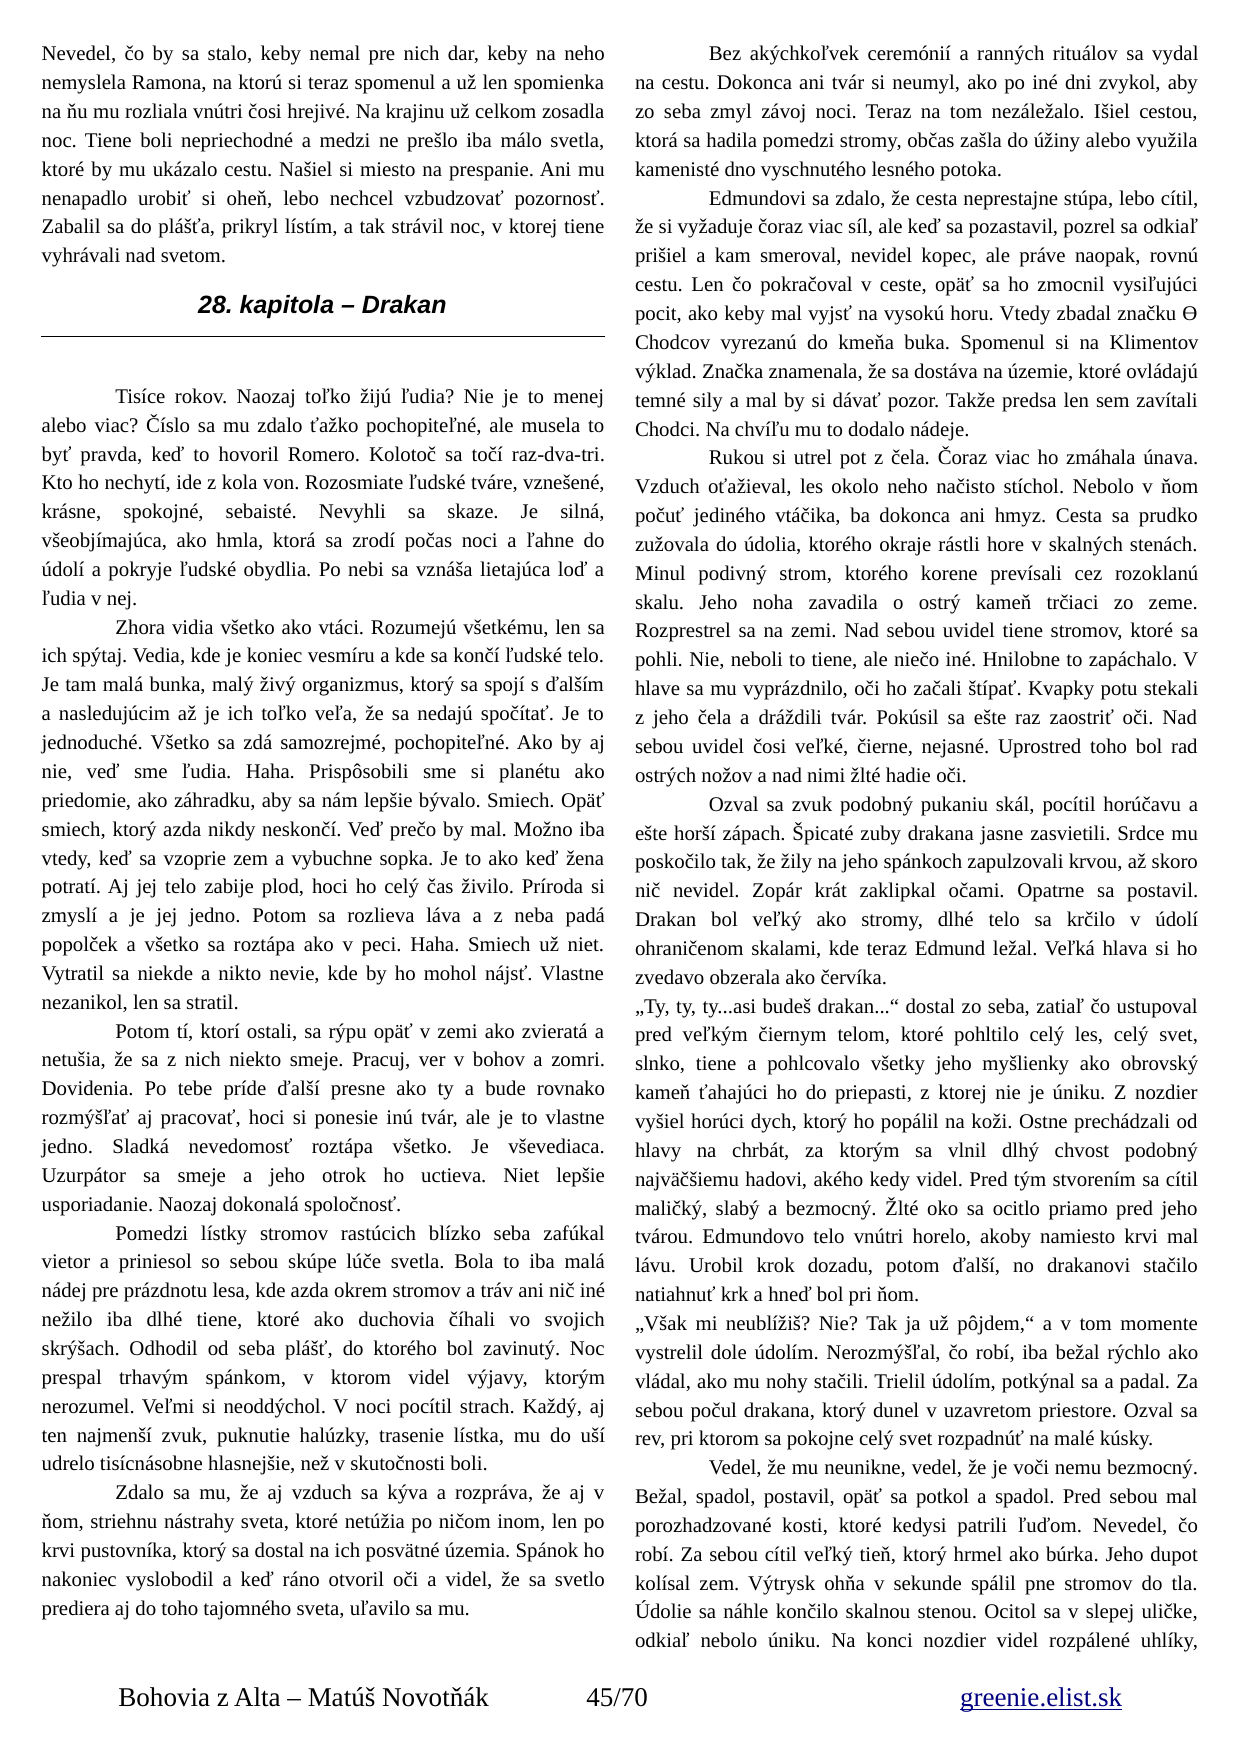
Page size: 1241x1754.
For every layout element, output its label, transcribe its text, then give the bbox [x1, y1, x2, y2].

text Nevedel, čo by sa stalo, keby nemal pre nich dar, keby na neho nemyslela Ramona, na ktorú si teraz spomenul a už len spomienka na ňu mu rozliala vnútri čosi hrejivé. Na krajinu už celkom zosadla noc. Tiene boli nepriechodné a medzi ne prešlo iba málo svetla, ktoré by mu ukázalo cestu. Našiel si miesto na prespanie. Ani mu nenapadlo urobiť si oheň, lebo nechcel vzbudzovať pozornosť. Zabalil sa do plášťa, prikryl lístím, a tak strávil noc, v ktorej tiene vyhrávali nad svetom. [41, 41, 605, 267]
text Rukou si utrel pot z čela. Čoraz viac ho zmáhala únava. Vzduch oťažieval, les okolo neho načisto stíchol. Nebolo v ňom počuť jediného vtáčika, ba dokonca ani hmyz. Cesta sa prudko zužovala do údolia, ktorého okraje rástli hore v skalných stenách. Minul podivný strom, ktorého korene prevísali cez rozoklanú skalu. Jeho noha zavadila o ostrý kameň trčiaci zo zeme. Rozprestrel sa na zemi. Nad sebou uvidel tiene stromov, ktoré sa pohli. Nie, neboli to tiene, ale niečo iné. Hnilobne to zapáchalo. V hlave sa mu vyprázdnilo, oči ho začali štípať. Kvapky potu stekali z jeho čela a dráždili tvár. Pokúsil sa ešte raz zaostriť oči. Nad sebou uvidel čosi veľké, čierne, nejasné. Uprostred toho bol rad ostrých nožov a nad nimi žlté hadie oči. [635, 445, 1199, 787]
text Edmundovi sa zdalo, že cesta neprestajne stúpa, lebo cítil, že si vyžaduje čoraz viac síl, ale keď sa pozastavil, pozrel sa odkiaľ prišiel a kam smeroval, nevidel kopec, ale práve naopak, rovnú cestu. Len čo pokračoval v ceste, opäť sa ho zmocnil vysiľujúci pocit, ako keby mal vyjsť na vysokú horu. Vtedy zbadal značku Ɵ Chodcov vyrezanú do kmeňa buka. Spomenul si na Klimentov výklad. Značka znamenala, že sa dostáva na územie, ktoré ovládajú temné sily a mal by si dávať pozor. Takže predsa len sem zavítali Chodci. Na chvíľu mu to dodalo nádeje. [635, 186, 1199, 441]
text Vedel, že mu neunikne, vedel, že je voči nemu bezmocný. Bežal, spadol, postavil, opäť sa potkol a spadol. Pred sebou mal porozhadzované kosti, ktoré kedysi patrili ľuďom. Nevedel, čo robí. Za sebou cítil veľký tieň, ktorý hrmel ako búrka. Jeho dupot kolísal zem. Výtrysk ohňa v sekunde spálil pne stromov do tla. Údolie sa náhle končilo skalnou stenou. Ocitol sa v slepej uličke, odkiaľ nebolo úniku. Na konci nozdier videl rozpálené uhlíky, [635, 1455, 1199, 1652]
subtitle 28. kapitola – Drakan [41, 272, 605, 336]
text Tisíce rokov. Naozaj toľko žijú ľudia? Nie je to menej alebo viac? Číslo sa mu zdalo ťažko pochopiteľné, ale musela to byť pravda, keď to hovoril Romero. Kolotoč sa točí raz-dva-tri. Kto ho nechytí, ide z kola von. Rozosmiate ľudské tváre, vznešené, krásne, spokojné, sebaisté. Nevyhli sa skaze. Je silná, všeobjímajúca, ako hmla, ktorá sa zrodí počas noci a ľahne do údolí a pokryje ľudské obydlia. Po nebi sa vznáša lietajúca loď a ľudia v nej. [41, 384, 605, 610]
text Bez akýchkoľvek ceremónií a ranných rituálov sa vydal na cestu. Dokonca ani tvár si neumyl, ako po iné dni zvykol, aby zo seba zmyl závoj noci. Teraz na tom nezáležalo. Išiel cestou, ktorá sa hadila pomedzi stromy, občas zašla do úžiny alebo využila kamenisté dno vyschnutého lesného potoka. [635, 41, 1199, 181]
text Pomedzi lístky stromov rastúcich blízko seba zafúkal vietor a priniesol so sebou skúpe lúče svetla. Bola to iba malá nádej pre prázdnotu lesa, kde azda okrem stromov a tráv ani nič iné nežilo iba dlhé tiene, ktoré ako duchovia číhali vo svojich skrýšach. Odhodil od seba plášť, do ktorého bol zavinutý. Noc prespal trhavým spánkom, v ktorom videl výjavy, ktorým nerozumel. Veľmi si neoddýchol. V noci pocítil strach. Každý, aj ten najmenší zvuk, puknutie halúzky, trasenie lístka, mu do uší udrelo tisícnásobne hlasnejšie, než v skutočnosti boli. [41, 1221, 605, 1475]
text Zdalo sa mu, že aj vzduch sa kýva a rozpráva, že aj v ňom, striehnu nástrahy sveta, ktoré netúžia po ničom inom, len po krvi pustovníka, ktorý sa dostal na ich posvätné územia. Spánok ho nakoniec vyslobodil a keď ráno otvoril oči a videl, že sa svetlo prediera aj do toho tajomného sveta, uľavilo sa mu. [41, 1480, 605, 1620]
text Potom tí, ktorí ostali, sa rýpu opäť v zemi ako zvieratá a netušia, že sa z nich niekto smeje. Pracuj, ver v bohov a zomri. Dovidenia. Po tebe príde ďalší presne ako ty a bude rovnako rozmýšľať aj pracovať, hoci si ponesie inú tvár, ale je to vlastne jedno. Sladká nevedomosť roztápa všetko. Je vševediaca. Uzurpátor sa smeje a jeho otrok ho uctieva. Niet lepšie usporiadanie. Naozaj dokonalá spoločnosť. [41, 1018, 605, 1216]
text „Však mi neublížiš? Nie? Tak ja už pôjdem,“ a v tom momente vystrelil dole údolím. Nerozmýšľal, čo robí, iba bežal rýchlo ako vládal, ako mu nohy stačili. Trielil údolím, potkýnal sa a padal. Za sebou počul drakana, ktorý dunel v uzavretom priestore. Ozval sa rev, pri ktorom sa pokojne celý svet rozpadnúť na malé kúsky. [635, 1311, 1199, 1450]
text „Ty, ty, ty...asi budeš drakan...“ dostal zo seba, zatiaľ čo ustupoval pred veľkým čiernym telom, ktoré pohltilo celý les, celý svet, slnko, tiene a pohlcovalo všetky jeho myšlienky ako obrovský kameň ťahajúci ho do priepasti, z ktorej nie je úniku. Z nozdier vyšiel horúci dych, ktorý ho popálil na koži. Ostne prechádzali od hlavy na chrbát, za ktorým sa vlnil dlhý chvost podobný najväčšiemu hadovi, akého kedy videl. Pred tým stvorením sa cítil maličký, slabý a bezmocný. Žlté oko sa ocitlo priamo pred jeho tvárou. Edmundovo telo vnútri horelo, akoby namiesto krvi mal lávu. Urobil krok dozadu, potom ďalší, no drakanovi stačilo natiahnuť krk a hneď bol pri ňom. [635, 993, 1199, 1306]
text Ozval sa zvuk podobný pukaniu skál, pocítil horúčavu a ešte horší zápach. Špicaté zuby drakana jasne zasvietili. Srdce mu poskočilo tak, že žily na jeho spánkoch zapulzovali krvou, až skoro nič nevidel. Zopár krát zaklipkal očami. Opatrne sa postavil. Drakan bol veľký ako stromy, dlhé telo sa krčilo v údolí ohraničenom skalami, kde teraz Edmund ležal. Veľká hlava si ho zvedavo obzerala ako červíka. [635, 792, 1199, 989]
text Zhora vidia všetko ako vtáci. Rozumejú všetkému, len sa ich spýtaj. Vedia, kde je koniec vesmíru a kde sa končí ľudské telo. Je tam malá bunka, malý živý organizmus, ktorý sa spojí s ďalším a nasledujúcim až je ich toľko veľa, že sa nedajú spočítať. Je to jednoduché. Všetko sa zdá samozrejmé, pochopiteľné. Ako by aj nie, veď sme ľudia. Haha. Prispôsobili sme si planétu ako priedomie, ako záhradku, aby sa nám lepšie bývalo. Smiech. Opäť smiech, ktorý azda nikdy neskončí. Veď prečo by mal. Možno iba vtedy, keď sa vzoprie zem a vybuchne sopka. Je to ako keď žena potratí. Aj jej telo zabije plod, hoci ho celý čas živilo. Príroda si zmyslí a je jej jedno. Potom sa rozlieva láva a z neba padá popolček a všetko sa roztápa ako v peci. Haha. Smiech už niet. Vytratil sa niekde a nikto nevie, kde by ho mohol nájsť. Vlastne nezanikol, len sa stratil. [41, 614, 605, 1014]
